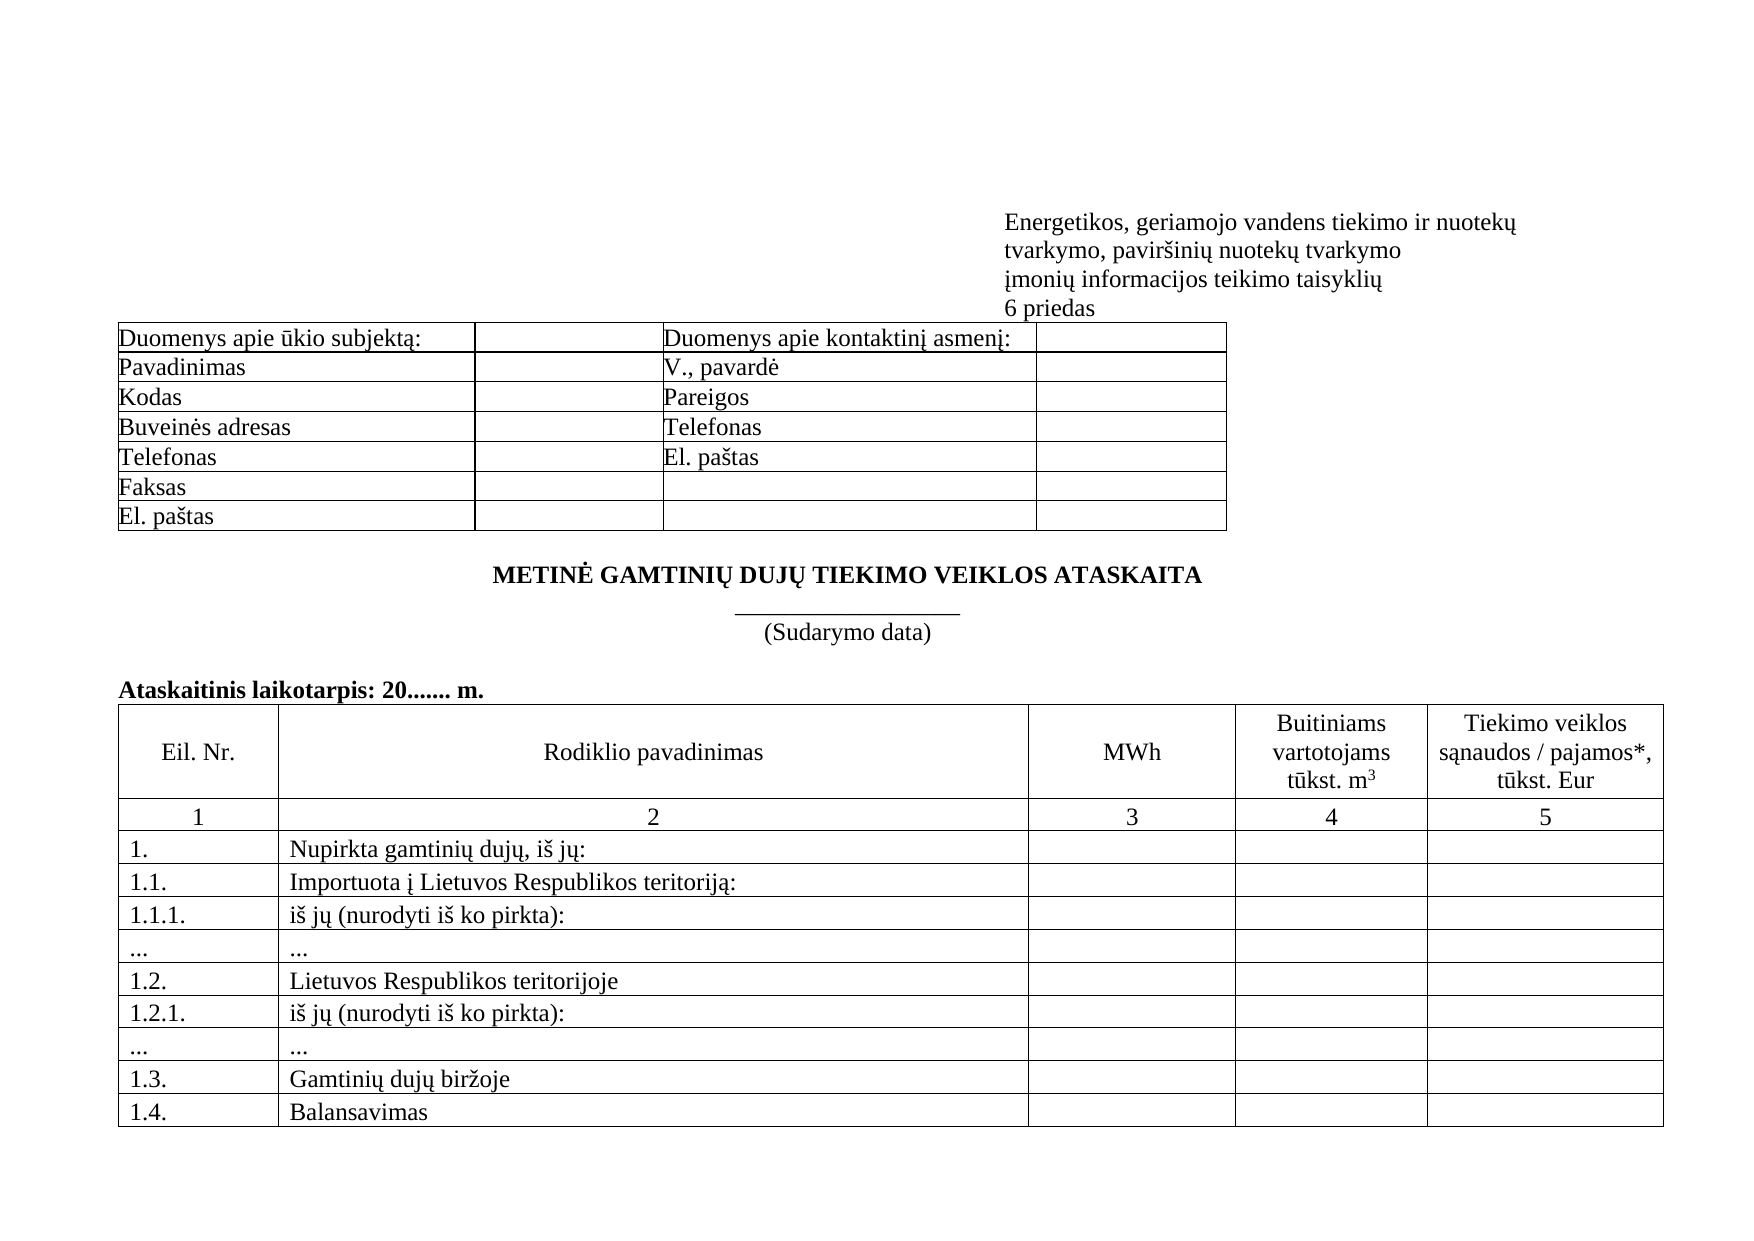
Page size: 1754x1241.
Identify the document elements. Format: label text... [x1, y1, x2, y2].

table_cell 1.2.1. [119, 996, 278, 1027]
table_cell Importuota į Lietuvos Respublikos teritoriją: [279, 864, 1028, 896]
table_cell [1037, 412, 1226, 441]
table_cell [1029, 996, 1235, 1027]
text Ataskaitinis laikotarpis: 20....... m. [118, 675, 1577, 704]
table_cell [1037, 442, 1226, 471]
table_cell [1236, 831, 1427, 863]
table_cell [1428, 930, 1663, 962]
table_header Buitiniams vartotojams tūkst. m3 [1236, 705, 1427, 798]
table_cell [476, 442, 663, 471]
table_cell [1428, 897, 1663, 929]
table_cell [1029, 963, 1235, 994]
table_cell Faksas [119, 472, 474, 500]
table_cell [1236, 996, 1427, 1027]
table_header [1037, 323, 1226, 351]
table_cell [1236, 1094, 1427, 1126]
table_cell 1. [119, 831, 278, 863]
table_cell [1428, 1028, 1663, 1060]
table_cell [664, 501, 1036, 530]
table_cell Pareigos [664, 382, 1036, 411]
table_cell [1029, 831, 1235, 863]
table_cell [476, 353, 663, 381]
table_cell [1029, 930, 1235, 962]
table_cell 1.1.1. [119, 897, 278, 929]
table_cell iš jų (nurodyti iš ko pirkta): [279, 897, 1028, 929]
table_cell ... [119, 930, 278, 962]
table_cell [476, 472, 663, 500]
table_cell V., pavardė [664, 353, 1036, 381]
table_cell Telefonas [664, 412, 1036, 441]
table_cell [1037, 353, 1226, 381]
text įmonių informacijos teikimo taisyklių [1004, 264, 1577, 293]
text (Sudarymo data) [118, 617, 1577, 646]
table_cell [1236, 1061, 1427, 1093]
table_cell [664, 472, 1036, 500]
table_cell 1.2. [119, 963, 278, 994]
table_cell [1029, 1028, 1235, 1060]
table_header [476, 323, 663, 351]
table_cell Pavadinimas [119, 353, 474, 381]
table_cell [1037, 382, 1226, 411]
table_cell 3 [1029, 799, 1235, 830]
table_cell iš jų (nurodyti iš ko pirkta): [279, 996, 1028, 1027]
table_cell Gamtinių dujų biržoje [279, 1061, 1028, 1093]
table_cell 4 [1236, 799, 1427, 830]
text Energetikos, geriamojo vandens tiekimo ir nuotekų [1004, 207, 1577, 235]
table_cell [1029, 864, 1235, 896]
table_cell [1037, 501, 1226, 530]
table_cell 1.1. [119, 864, 278, 896]
table_cell 1.4. [119, 1094, 278, 1126]
table_cell [1428, 1094, 1663, 1126]
table_cell [1236, 930, 1427, 962]
table_cell Nupirkta gamtinių dujų, iš jų: [279, 831, 1028, 863]
table_header Duomenys apie ūkio subjektą: [119, 323, 474, 351]
table_header Duomenys apie kontaktinį asmenį: [664, 323, 1036, 351]
table_cell El. paštas [119, 501, 474, 530]
table_cell [1236, 897, 1427, 929]
table_cell [1428, 1061, 1663, 1093]
text 6 priedas [1004, 293, 1577, 322]
table_cell Kodas [119, 382, 474, 411]
table_cell El. paštas [664, 442, 1036, 471]
table_cell [1236, 864, 1427, 896]
table_cell 2 [279, 799, 1028, 830]
text METINĖ GAMTINIŲ DUJŲ TIEKIMO VEIKLOS ATASKAITA [118, 560, 1577, 589]
table_cell Lietuvos Respublikos teritorijoje [279, 963, 1028, 994]
table_cell [1029, 897, 1235, 929]
table_cell Telefonas [119, 442, 474, 471]
text __________________ [118, 589, 1577, 617]
table_header Eil. Nr. [119, 705, 278, 798]
table_cell [476, 501, 663, 530]
table_cell 1 [119, 799, 278, 830]
table_cell 5 [1428, 799, 1663, 830]
table_header Rodiklio pavadinimas [279, 705, 1028, 798]
table_cell [476, 412, 663, 441]
table_cell [1037, 472, 1226, 500]
table_cell ... [279, 930, 1028, 962]
table_cell [1428, 963, 1663, 994]
table_cell Buveinės adresas [119, 412, 474, 441]
table_cell 1.3. [119, 1061, 278, 1093]
table_cell Balansavimas [279, 1094, 1028, 1126]
table_cell ... [279, 1028, 1028, 1060]
table_cell ... [119, 1028, 278, 1060]
text tvarkymo, paviršinių nuotekų tvarkymo [1004, 235, 1577, 264]
table_cell [1236, 963, 1427, 994]
table_cell [476, 382, 663, 411]
table_header MWh [1029, 705, 1235, 798]
table_cell [1428, 831, 1663, 863]
table_cell [1029, 1094, 1235, 1126]
table_cell [1029, 1061, 1235, 1093]
table_cell [1236, 1028, 1427, 1060]
table_cell [1428, 996, 1663, 1027]
table_header Tiekimo veiklos sąnaudos / pajamos*, tūkst. Eur [1428, 705, 1663, 798]
table_cell [1428, 864, 1663, 896]
